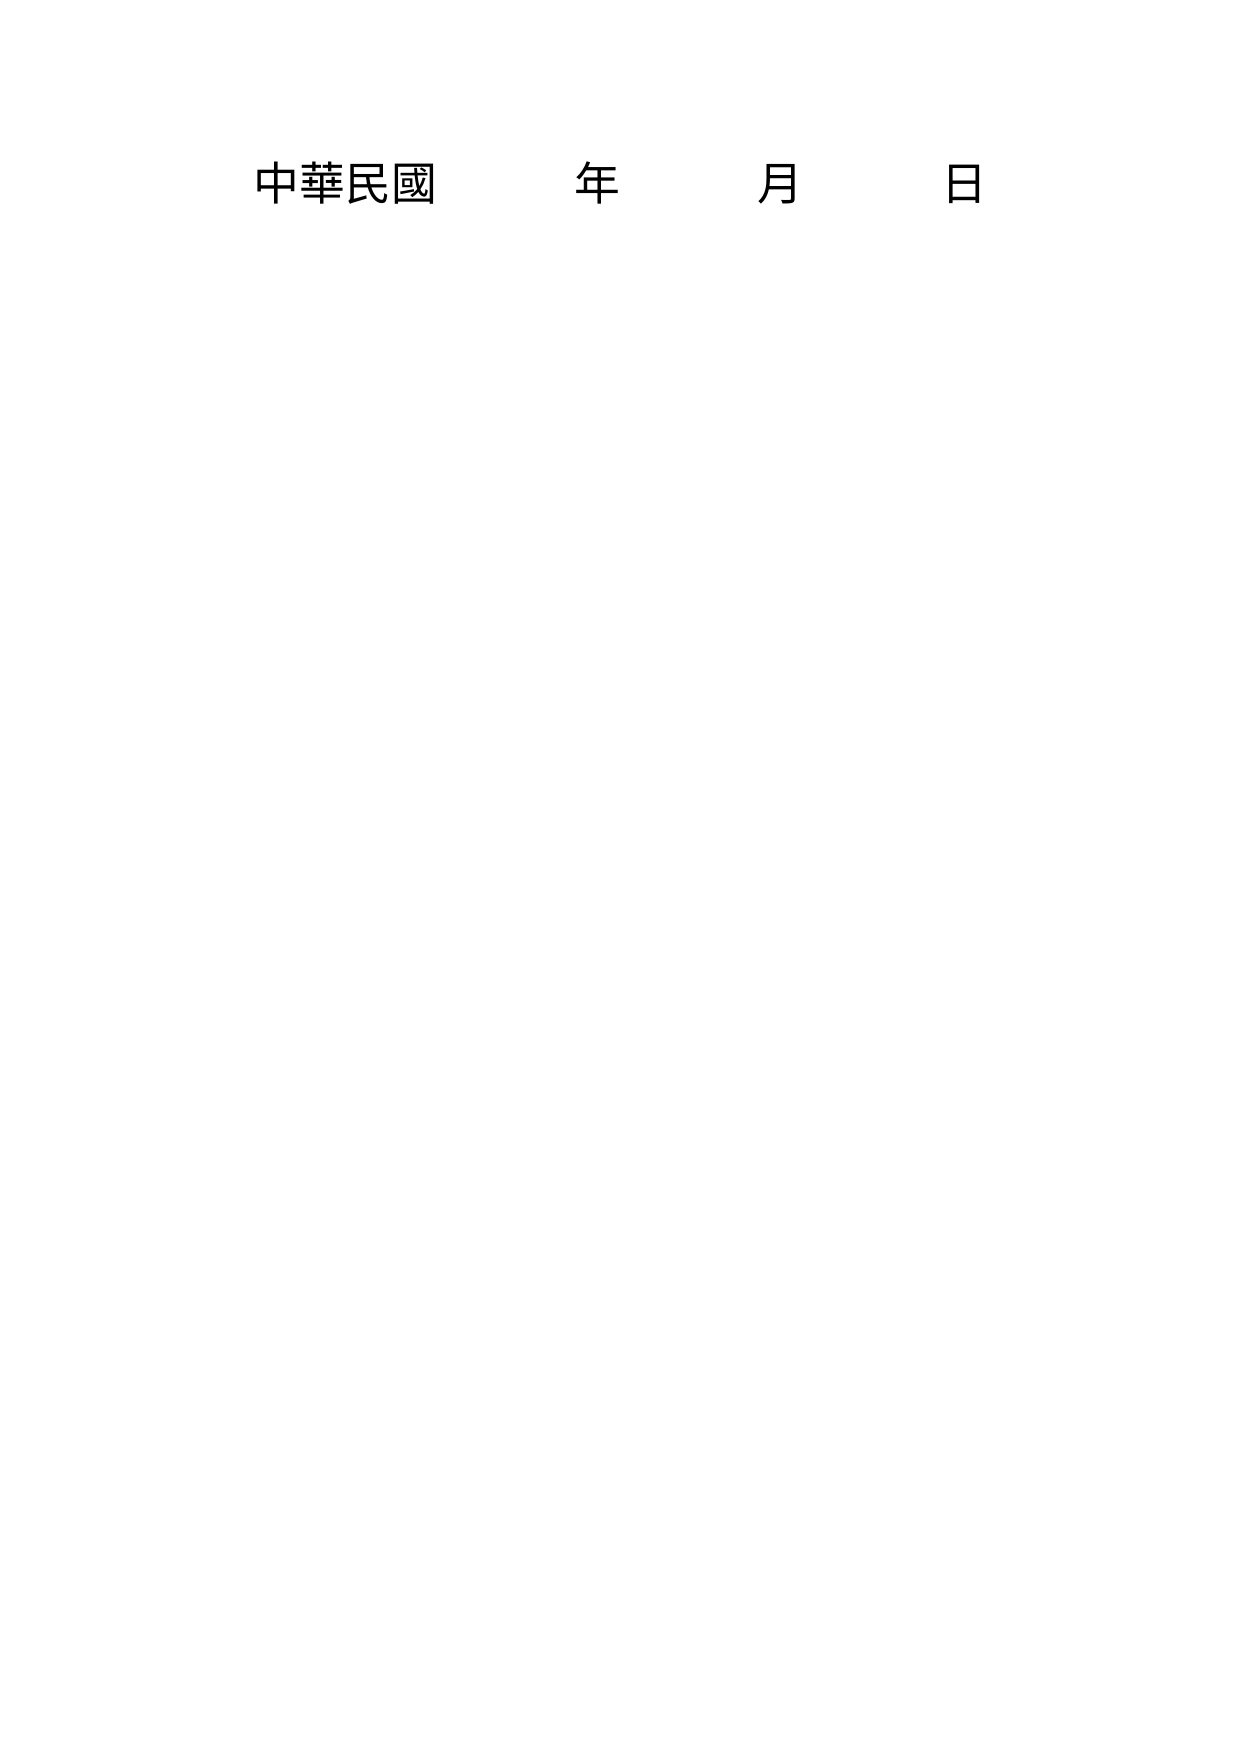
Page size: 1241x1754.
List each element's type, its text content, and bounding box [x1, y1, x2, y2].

text 中華民國 年 月 日 [59, 108, 1181, 233]
